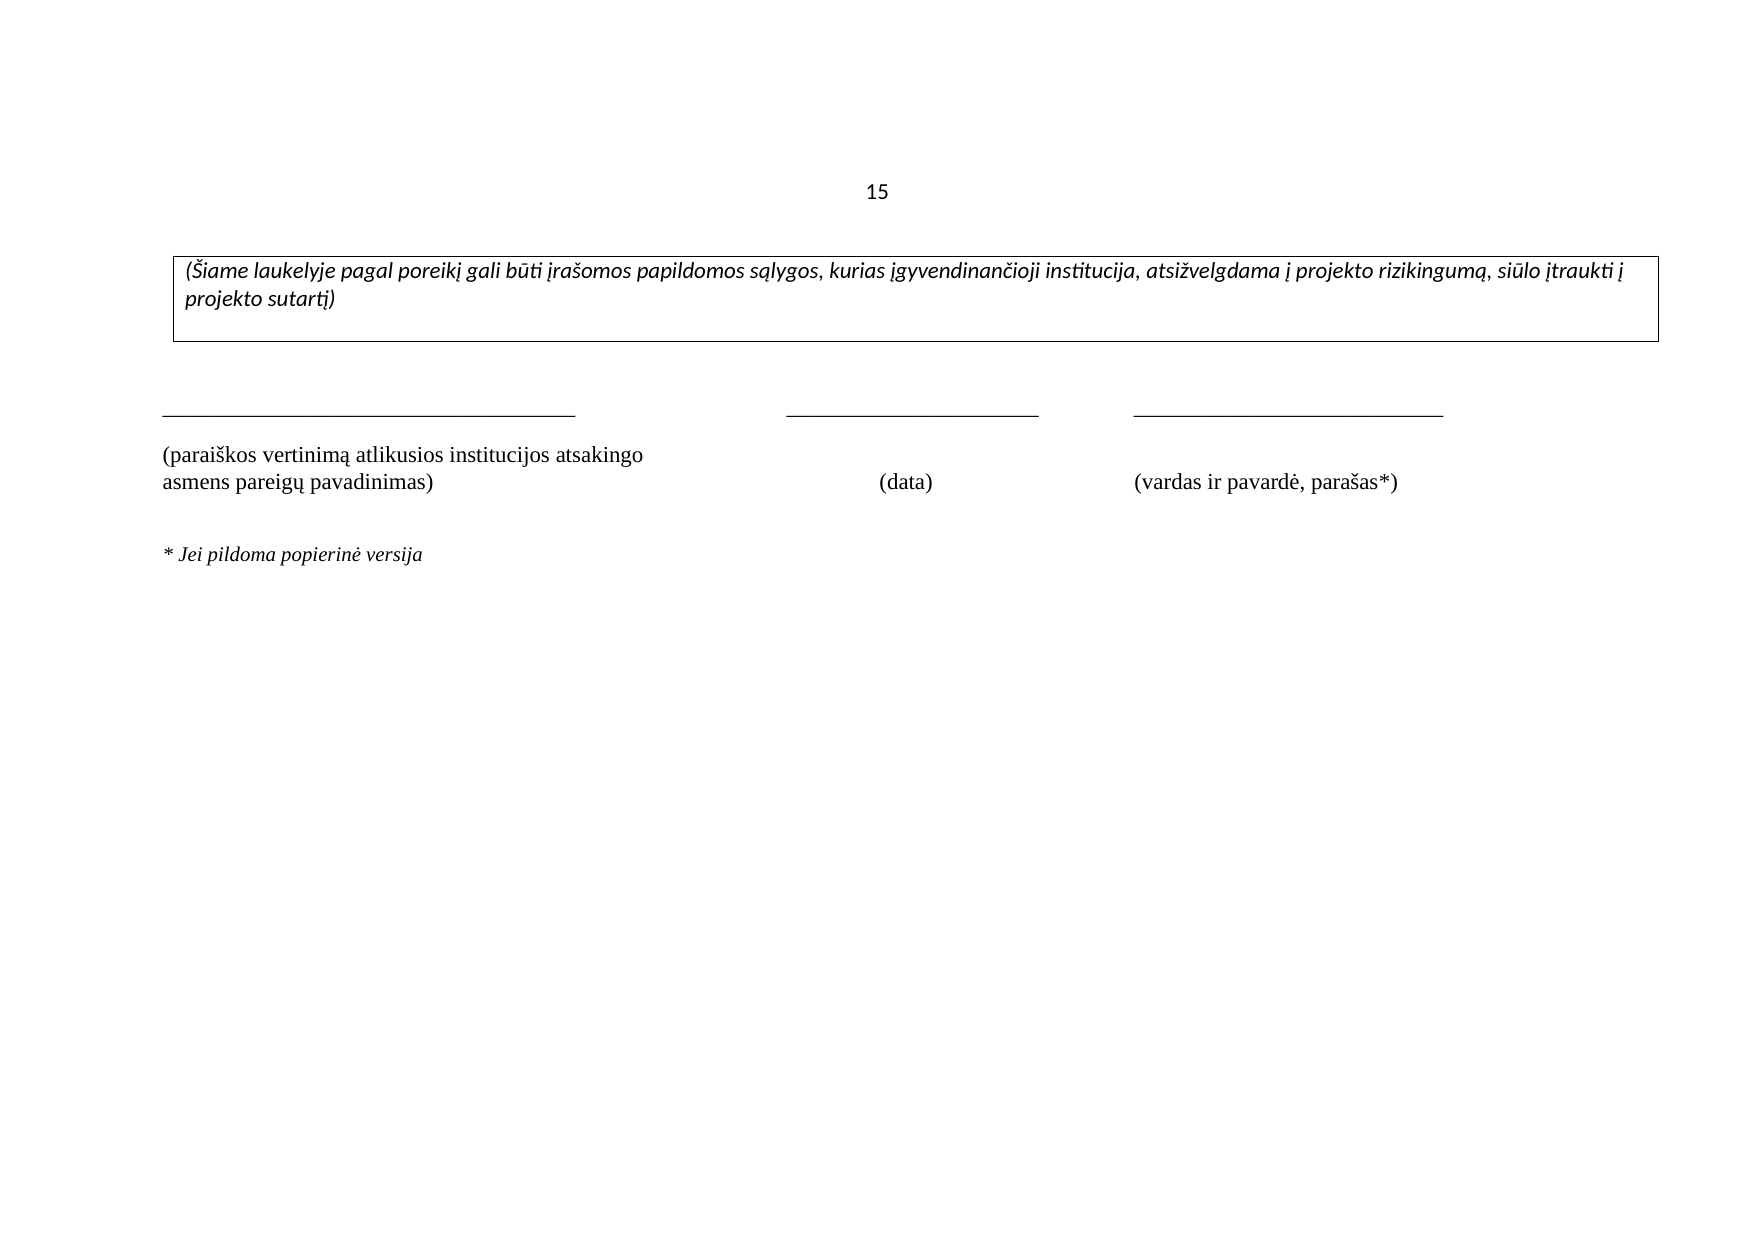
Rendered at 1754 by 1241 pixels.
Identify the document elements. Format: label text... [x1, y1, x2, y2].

text ____________________________________ ______________________ ___________________________ [162, 393, 1636, 420]
table_header (Šiame laukelyje pagal poreikį gali būti įrašomos papildomos sąlygos, kurias įgyvendinančioji institucija, atsižvelgdama į projekto rizikingumą, siūlo įtraukti į projekto sutartį) [174, 257, 1658, 341]
text * Jei pildoma popierinė versija [162, 542, 1636, 566]
text (paraiškos vertinimą atlikusios institucijos atsakingo [162, 441, 1636, 468]
text asmens pareigų pavadinimas) (data) (vardas ir pavardė, parašas*) [162, 468, 1636, 494]
